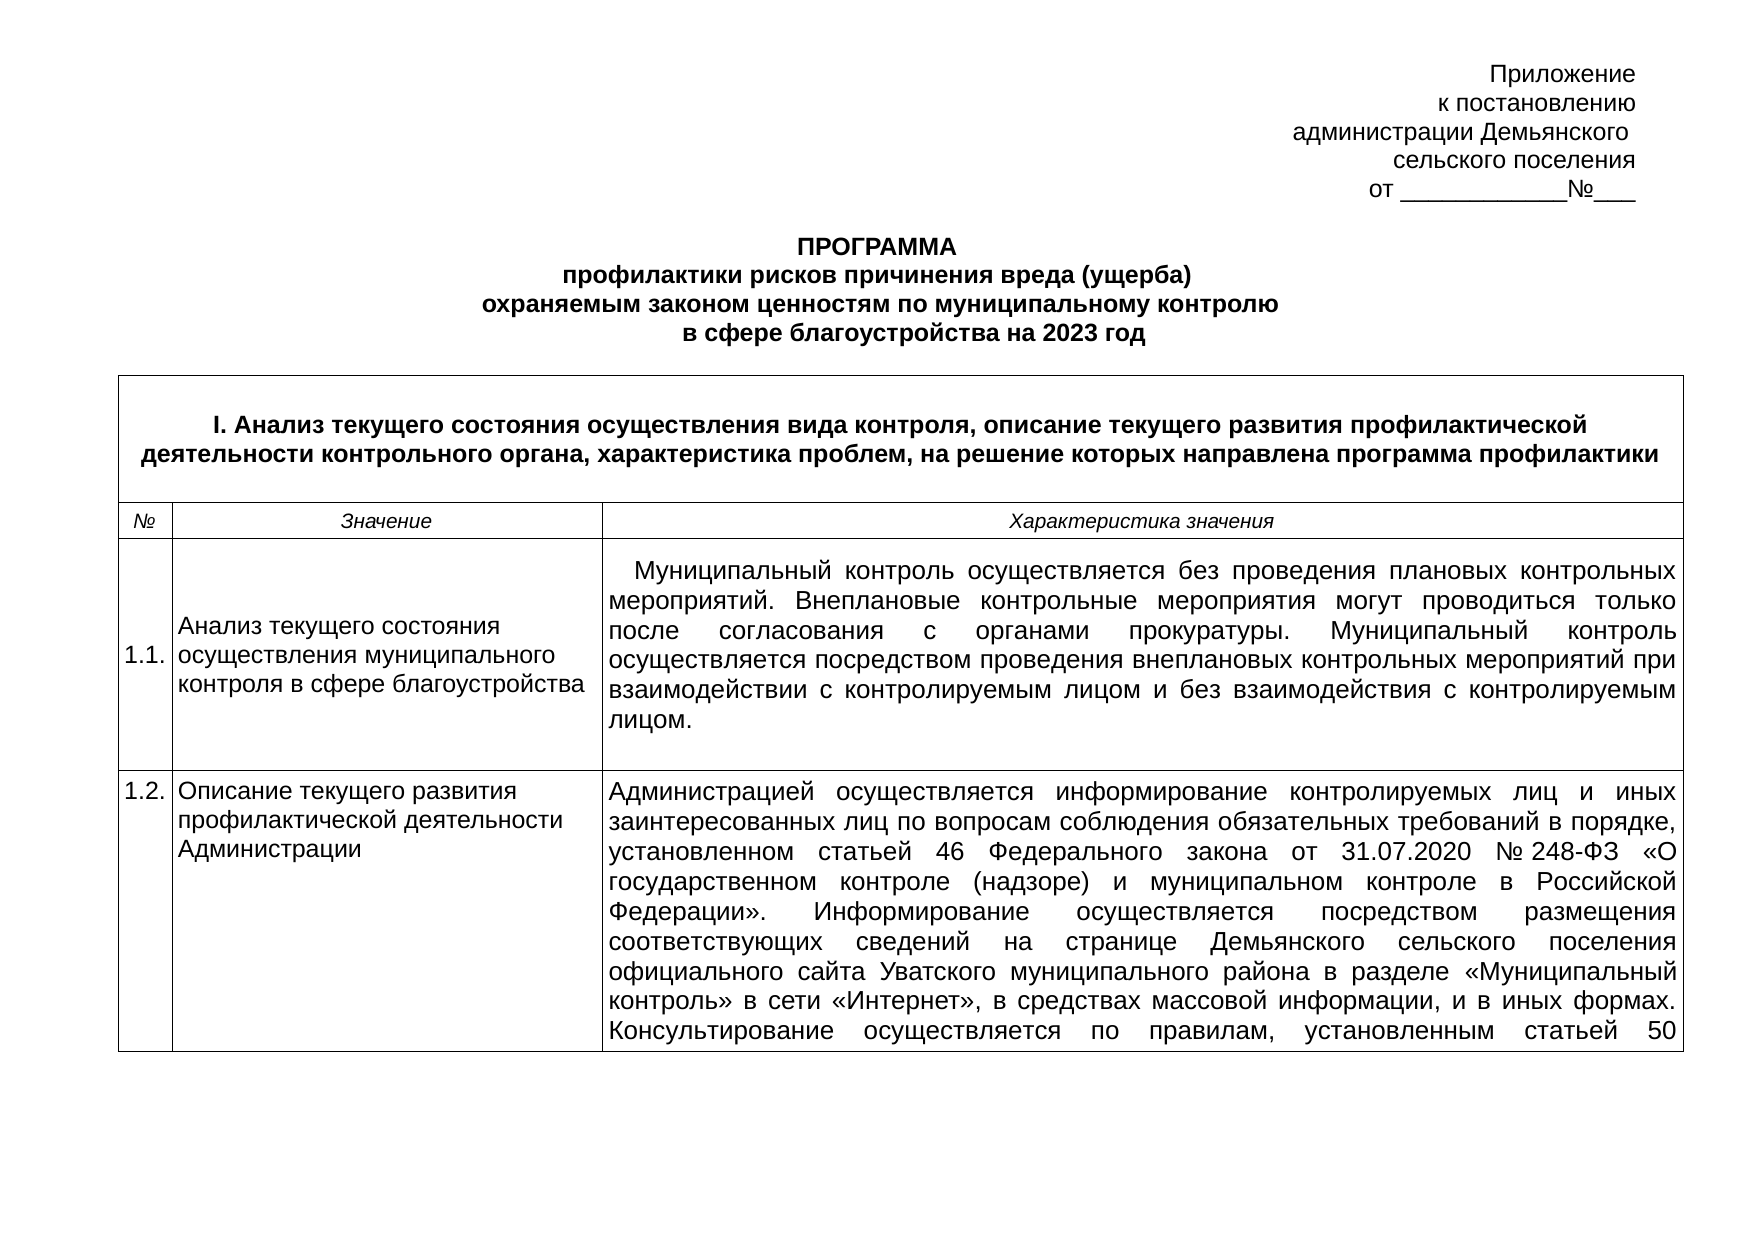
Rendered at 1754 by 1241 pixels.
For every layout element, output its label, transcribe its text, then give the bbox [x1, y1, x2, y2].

table_cell 1.2. [119, 771, 172, 1051]
table_cell 1.1. [119, 539, 172, 770]
text к постановлению [118, 88, 1636, 117]
text профилактики рисков причинения вреда (ущерба) [118, 260, 1636, 289]
table_cell Администрацией осуществляется информирование контролируемых лиц и иных заинтересованных лиц по вопросам соблюдения обязательных требований в порядке, установленном статьей 46 Федерального закона от 31.07.2020 № 248-ФЗ «О государственном контроле (надзоре) и муниципальном контроле в Российской Федерации». Информирование осуществляется посредством размещения соответствующих сведений на странице Демьянского сельского поселения официального сайта Уватского муниципального района в разделе «Муниципальный контроль» в сети «Интернет», в средствах массовой информации, и в иных формах. Консультирование осуществляется по правилам, установленным статьей 50 [603, 771, 1683, 1051]
text ПРОГРАММА [118, 232, 1636, 260]
table_header I. Анализ текущего состояния осуществления вида контроля, описание текущего развития профилактической деятельности контрольного органа, характеристика проблем, на решение которых направлена программа профилактики [119, 376, 1683, 502]
text от ____________№___ [118, 174, 1636, 203]
table_cell Описание текущего развития профилактической деятельности Администрации [173, 771, 602, 1051]
text охраняемым законом ценностям по муниципальному контролю [118, 289, 1636, 318]
table_cell Муниципальный контроль осуществляется без проведения плановых контрольных мероприятий. Внеплановые контрольные мероприятия могут проводиться только после согласования с органами прокуратуры. Муниципальный контроль осуществляется посредством проведения внеплановых контрольных мероприятий при взаимодействии с контролируемым лицом и без взаимодействия с контролируемым лицом. [603, 539, 1683, 770]
table_cell № [119, 503, 172, 538]
text в сфере благоустройства на 2023 год [118, 318, 1636, 347]
table_cell Анализ текущего состояния осуществления муниципального контроля в сфере благоустройства [173, 539, 602, 770]
text Приложение [118, 59, 1636, 88]
text сельского поселения [118, 145, 1636, 174]
table_cell Значение [173, 503, 602, 538]
table_cell Характеристика значения [603, 503, 1683, 538]
text администрации Демьянского [118, 117, 1636, 145]
